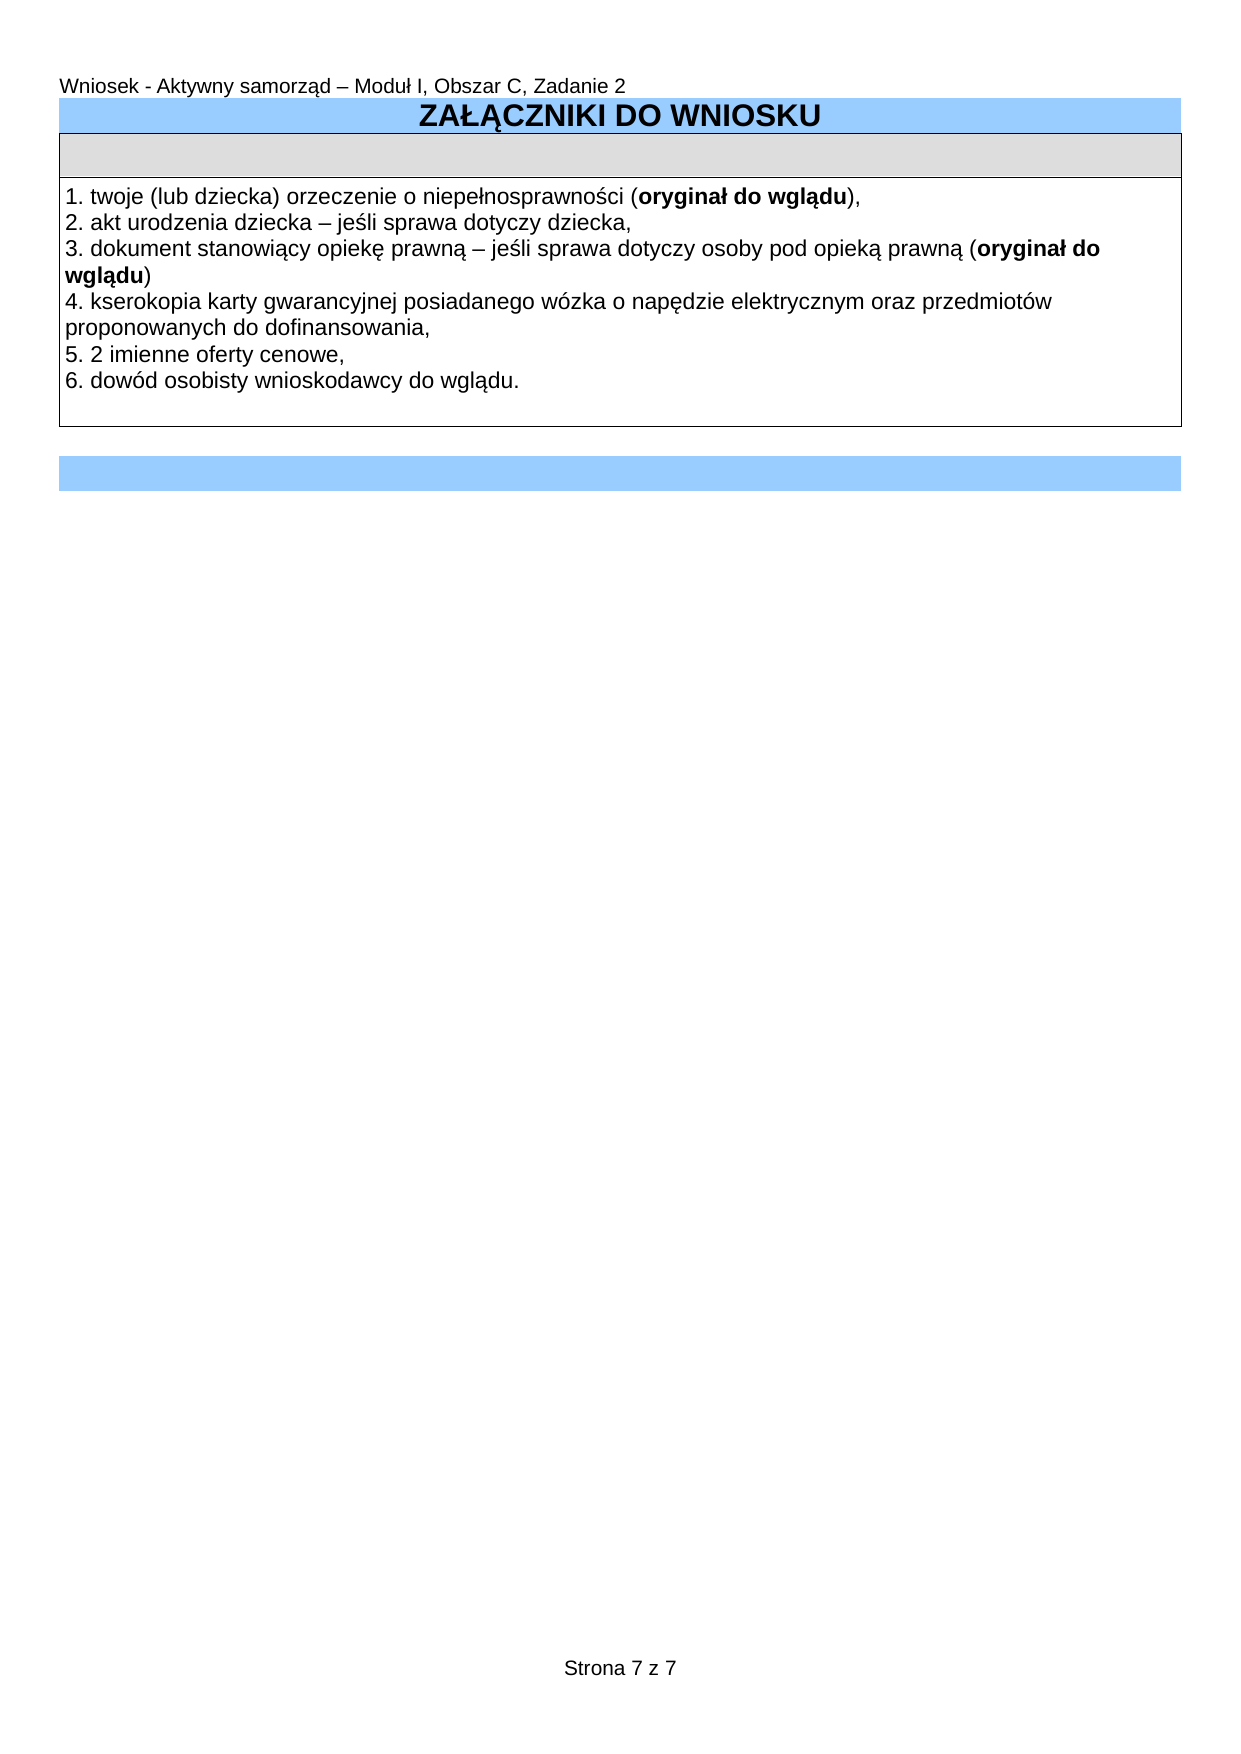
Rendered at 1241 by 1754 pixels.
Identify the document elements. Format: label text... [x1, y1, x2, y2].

table_cell 1. twoje (lub dziecka) orzeczenie o niepełnosprawności (oryginał do wglądu), 2. akt urodzenia dziecka – jeśli sprawa dotyczy dziecka, 3. dokument stanowiący opiekę prawną – jeśli sprawa dotyczy osoby pod opieką prawną (oryginał do wglądu) 4. kserokopia karty gwarancyjnej posiadanego wózka o napędzie elektrycznym oraz przedmiotów proponowanych do dofinansowania, 5. 2 imienne oferty cenowe, 6. dowód osobisty wnioskodawcy do wglądu. [60, 178, 1181, 426]
subtitle ZAŁĄCZNIKI DO WNIOSKU [59, 98, 1181, 133]
table_header [60, 134, 1181, 176]
